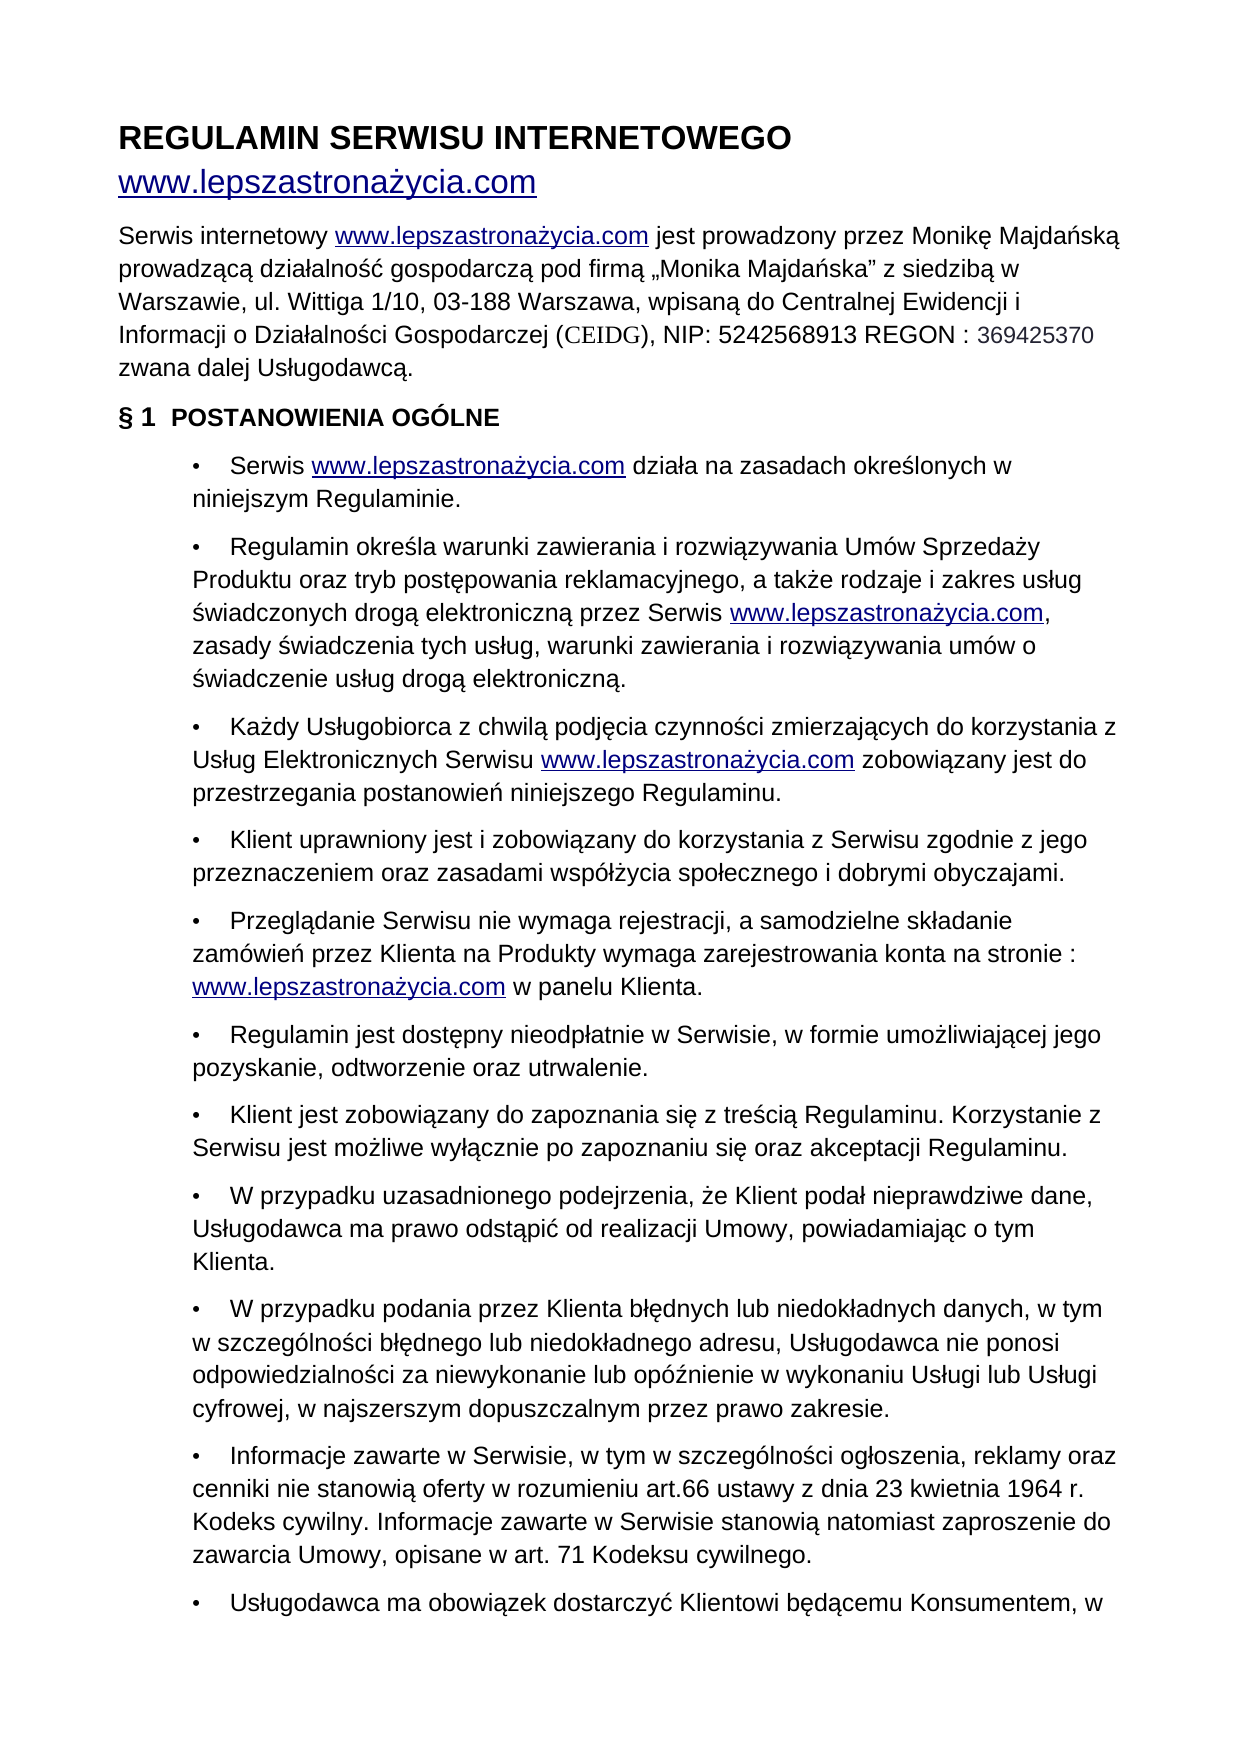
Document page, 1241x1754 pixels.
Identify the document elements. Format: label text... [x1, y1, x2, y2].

list Serwis www.lepszastronażycia.com działa na zasadach określonych w niniejszym Regulaminie. [154, 451, 1122, 513]
text § 1 POSTANOWIENIA OGÓLNE [118, 401, 1122, 432]
list Klient jest zobowiązany do zapoznania się z treścią Regulaminu. Korzystanie z Serwisu jest możliwe wyłącznie po zapoznaniu się oraz akceptacji Regulaminu. [154, 1100, 1122, 1162]
text Serwis internetowy www.lepszastronażycia.com jest prowadzony przez Monikę Majdańską prowadzącą działalność gospodarczą pod firmą „Monika Majdańska” z siedzibą w Warszawie, ul. Wittiga 1/10, 03-188 Warszawa, wpisaną do Centralnej Ewidencji i Informacji o Działalności Gospodarczej (CEIDG), NIP: 5242568913 REGON : 369425370 zwana dalej Usługodawcą. [118, 221, 1122, 382]
list Informacje zawarte w Serwisie, w tym w szczególności ogłoszenia, reklamy oraz cenniki nie stanowią oferty w rozumieniu art.66 ustawy z dnia 23 kwietnia 1964 r. Kodeks cywilny. Informacje zawarte w Serwisie stanowią natomiast zaproszenie do zawarcia Umowy, opisane w art. 71 Kodeksu cywilnego. [154, 1441, 1122, 1569]
list W przypadku podania przez Klienta błędnych lub niedokładnych danych, w tym w szczególności błędnego lub niedokładnego adresu, Usługodawca nie ponosi odpowiedzialności za niewykonanie lub opóźnienie w wykonaniu Usługi lub Usługi cyfrowej, w najszerszym dopuszczalnym przez prawo zakresie. [154, 1294, 1122, 1422]
list W przypadku uzasadnionego podejrzenia, że Klient podał nieprawdziwe dane, Usługodawca ma prawo odstąpić od realizacji Umowy, powiadamiając o tym Klienta. [154, 1181, 1122, 1276]
list Regulamin jest dostępny nieodpłatnie w Serwisie, w formie umożliwiającej jego pozyskanie, odtworzenie oraz utrwalenie. [154, 1019, 1122, 1081]
list Regulamin określa warunki zawierania i rozwiązywania Umów Sprzedaży Produktu oraz tryb postępowania reklamacyjnego, a także rodzaje i zakres usług świadczonych drogą elektroniczną przez Serwis www.lepszastronażycia.com, zasady świadczenia tych usług, warunki zawierania i rozwiązywania umów o świadczenie usług drogą elektroniczną. [154, 532, 1122, 693]
list Klient uprawniony jest i zobowiązany do korzystania z Serwisu zgodnie z jego przeznaczeniem oraz zasadami współżycia społecznego i dobrymi obyczajami. [154, 825, 1122, 887]
list Każdy Usługobiorca z chwilą podjęcia czynności zmierzających do korzystania z Usług Elektronicznych Serwisu www.lepszastronażycia.com zobowiązany jest do przestrzegania postanowień niniejszego Regulaminu. [154, 712, 1122, 806]
list Przeglądanie Serwisu nie wymaga rejestracji, a samodzielne składanie zamówień przez Klienta na Produkty wymaga zarejestrowania konta na stronie : www.lepszastronażycia.com w panelu Klienta. [154, 906, 1122, 1001]
text REGULAMIN SERWISU INTERNETOWEGO www.lepszastronażycia.com [118, 118, 1122, 201]
list Usługodawca ma obowiązek dostarczyć Klientowi będącemu Konsumentem, w [154, 1588, 1122, 1617]
